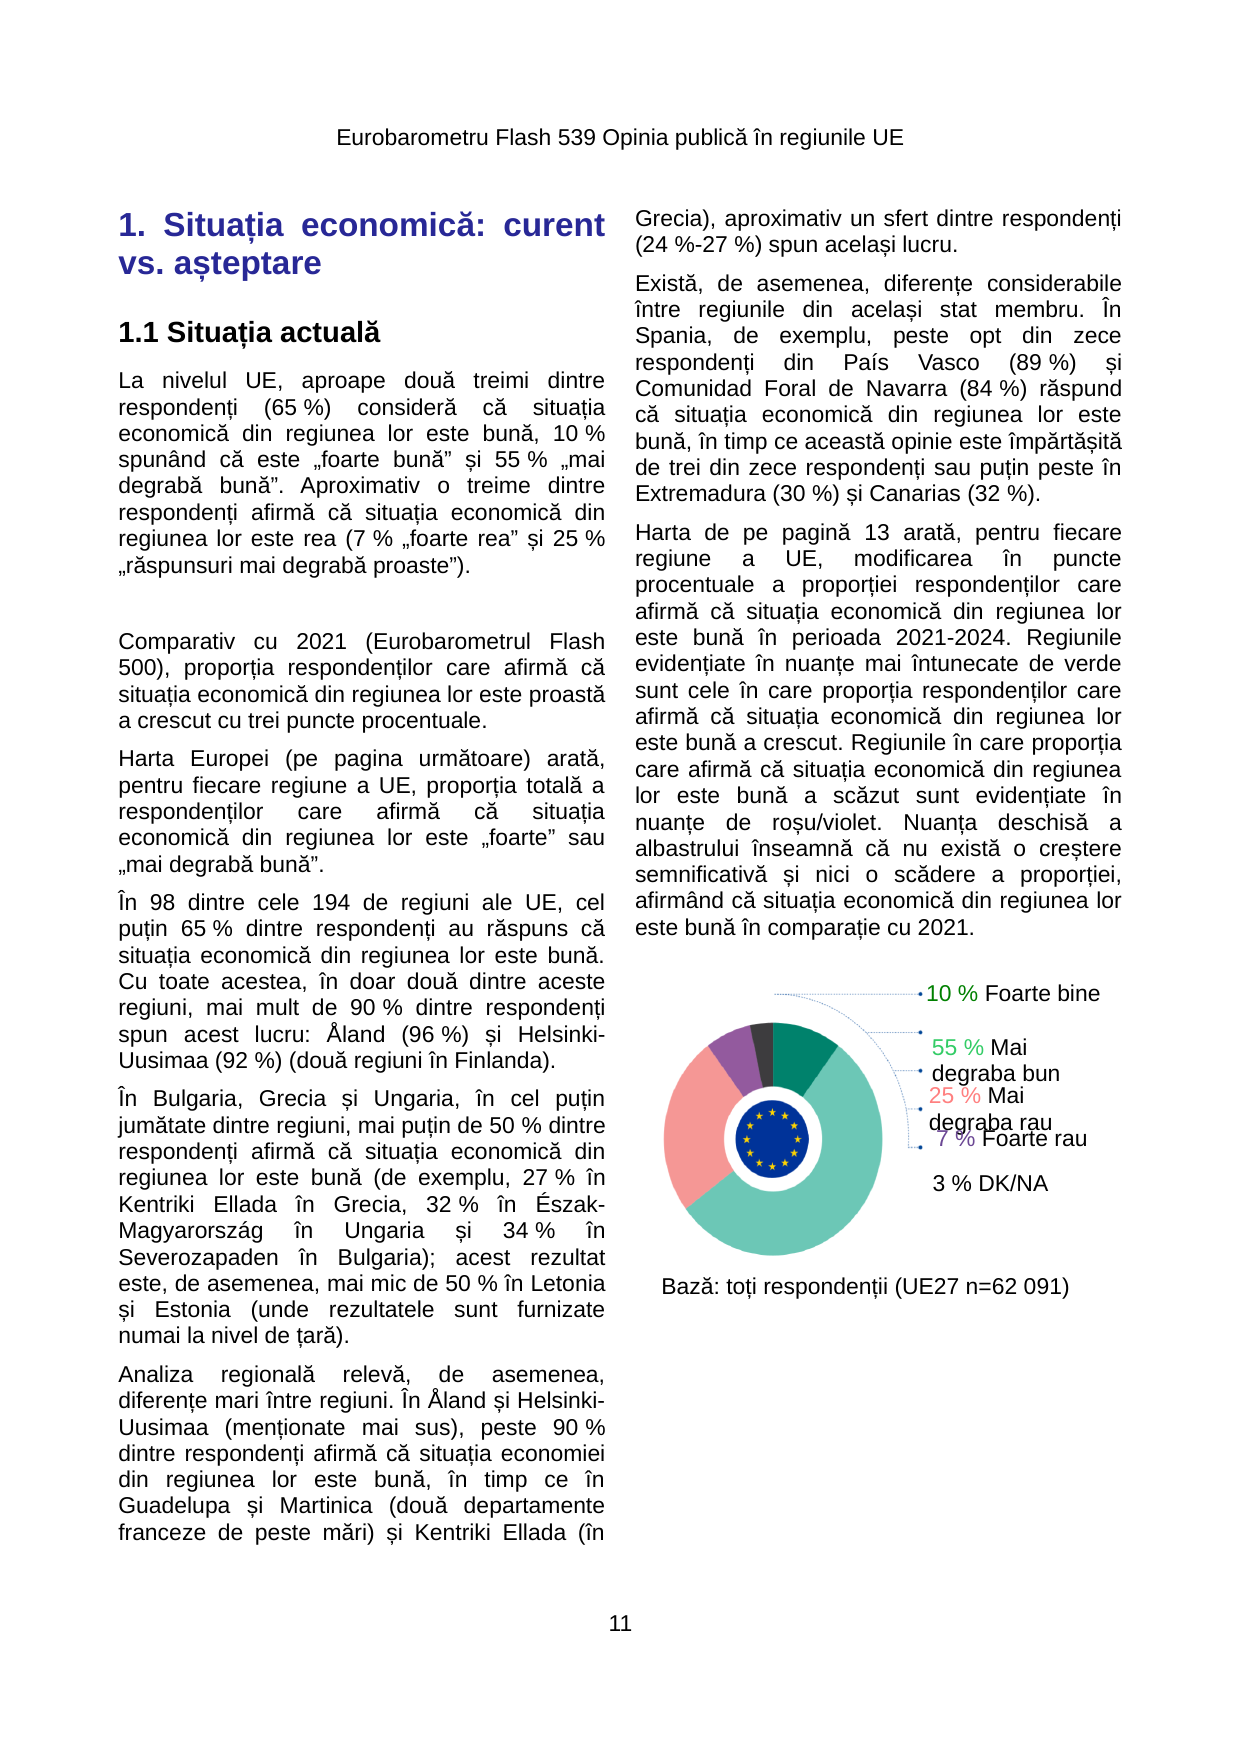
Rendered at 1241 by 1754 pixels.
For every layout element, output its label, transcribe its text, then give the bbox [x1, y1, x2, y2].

text Comparativ cu 2021 (Eurobarometrul Flash 500), proporția respondenților care afirmă că situația economică din regiunea lor este proastă a crescut cu trei puncte procentuale. [118, 628, 605, 733]
text Harta de pe pagină 13 arată, pentru fiecare regiune a UE, modificarea în puncte procentuale a proporției respondenților care afirmă că situația economică din regiunea lor este bună în perioada 2021-2024. Regiunile evidențiate în nuanțe mai întunecate de verde sunt cele în care proporția respondenților care afirmă că situația economică din regiunea lor este bună a crescut. Regiunile în care proporția care afirmă că situația economică din regiunea lor este bună a scăzut sunt evidențiate în nuanțe de roșu/violet. Nuanța deschisă a albastrului înseamnă că nu există o creștere semnificativă și nici o scădere a proporției, afirmând că situația economică din regiunea lor este bună în comparație cu 2021. [635, 518, 1122, 940]
text În Bulgaria, Grecia și Ungaria, în cel puțin jumătate dintre regiuni, mai puțin de 50 % dintre respondenți afirmă că situația economică din regiunea lor este bună (de exemplu, 27 % în Kentriki Ellada în Grecia, 32 % în Észak-Magyarország în Ungaria și 34 % în Severozapaden în Bulgaria); acest rezultat este, de asemenea, mai mic de 50 % în Letonia și Estonia (unde rezultatele sunt furnizate numai la nivel de țară). [118, 1085, 605, 1349]
text Harta Europei (pe pagina următoare) arată, pentru fiecare regiune a UE, proporția totală a respondenților care afirmă că situația economică din regiunea lor este „foarte” sau „mai degrabă bună”. [118, 745, 605, 877]
subtitle 1.1 Situația actuală [118, 315, 605, 349]
text Există, de asemenea, diferențe considerabile între regiunile din același stat membru. În Spania, de exemplu, peste opt din zece respondenți din País Vasco (89 %) și Comunidad Foral de Navarra (84 %) răspund că situația economică din regiunea lor este bună, în timp ce această opinie este împărtășită de trei din zece respondenți sau puțin peste în Extremadura (30 %) și Canarias (32 %). [635, 269, 1122, 507]
text Analiza regională relevă, de asemenea, diferențe mari între regiuni. În Åland și Helsinki-Uusimaa (menționate mai sus), peste 90 % dintre respondenți afirmă că situația economiei din regiunea lor este bună, în timp ce în Guadelupa și Martinica (două departamente franceze de peste mări) și Kentriki Ellada (în [118, 1361, 605, 1545]
subtitle 1. Situația economică: curent vs. așteptare [118, 205, 605, 282]
text În 98 dintre cele 194 de regiuni ale UE, cel puțin 65 % dintre respondenți au răspuns că situația economică din regiunea lor este bună. Cu toate acestea, în doar două dintre aceste regiuni, mai mult de 90 % dintre respondenți spun acest lucru: Åland (96 %) și Helsinki-Uusimaa (92 %) (două regiuni în Finlanda). [118, 889, 605, 1073]
text Grecia), aproximativ un sfert dintre respondenți (24 %-27 %) spun același lucru. [635, 205, 1122, 258]
picture [659, 981, 927, 1258]
text La nivelul UE, aproape două treimi dintre respondenți (65 %) consideră că situația economică din regiunea lor este bună, 10 % spunând că este „foarte bună” și 55 % „mai degrabă bună”. Aproximativ o treime dintre respondenți afirmă că situația economică din regiunea lor este rea (7 % „foarte rea” și 25 % „răspunsuri mai degrabă proaste”). [118, 367, 605, 578]
